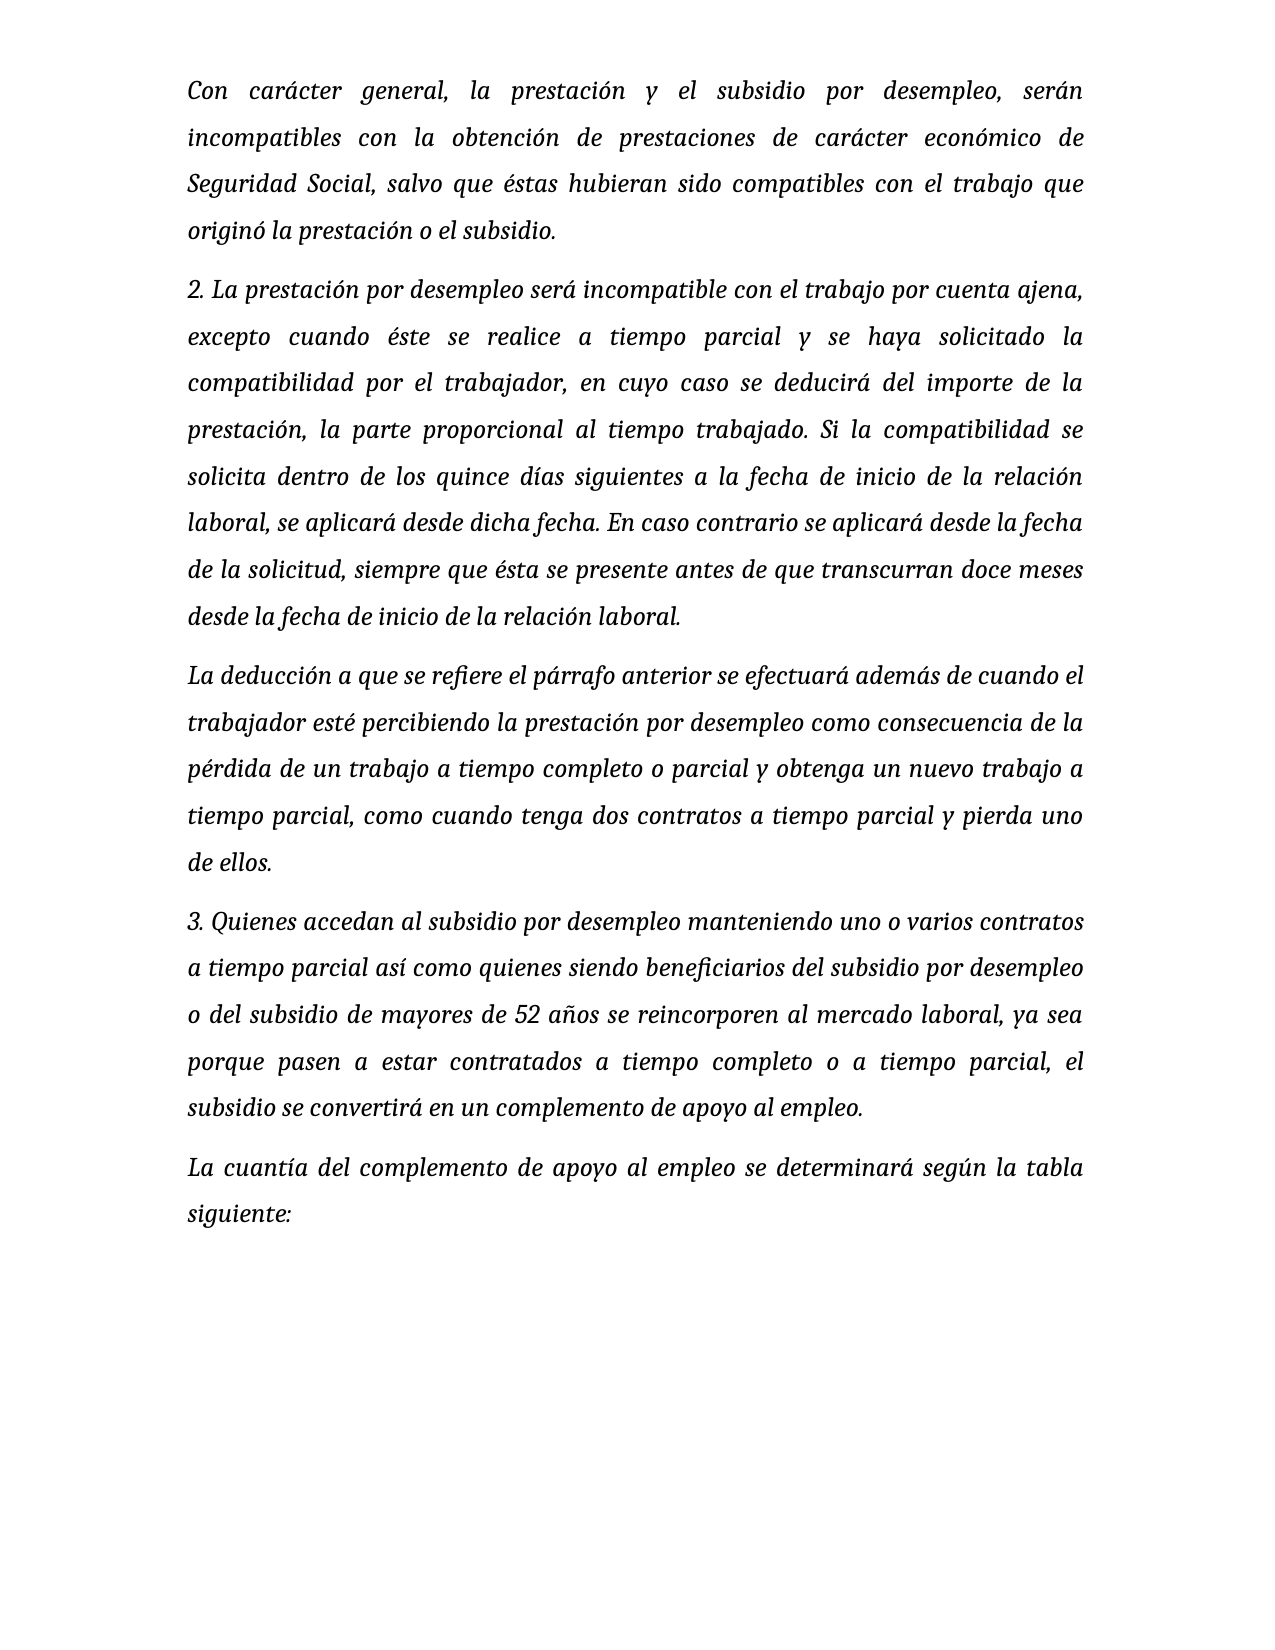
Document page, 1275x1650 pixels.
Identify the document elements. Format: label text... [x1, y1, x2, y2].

text La cuantía del complemento de apoyo al empleo se determinará según la tabla siguiente: [187, 1152, 1087, 1229]
text La deducción a que se refiere el párrafo anterior se efectuará además de cuando el trabajador esté percibiendo la prestación por desempleo como consecuencia de la pérdida de un trabajo a tiempo completo o parcial y obtenga un nuevo trabajo a tiempo parcial, como cuando tenga dos contratos a tiempo parcial y pierda uno de ellos. [187, 660, 1087, 878]
text Con carácter general, la prestación y el subsidio por desempleo, serán incompatibles con la obtención de prestaciones de carácter económico de Seguridad Social, salvo que éstas hubieran sido compatibles con el trabajo que originó la prestación o el subsidio. [187, 75, 1087, 246]
text 3. Quienes accedan al subsidio por desempleo manteniendo uno o varios contratos a tiempo parcial así como quienes siendo beneficiarios del subsidio por desempleo o del subsidio de mayores de 52 años se reincorporen al mercado laboral, ya sea porque pasen a estar contratados a tiempo completo o a tiempo parcial, el subsidio se convertirá en un complemento de apoyo al empleo. [187, 906, 1087, 1124]
text 2. La prestación por desempleo será incompatible con el trabajo por cuenta ajena, excepto cuando éste se realice a tiempo parcial y se haya solicitado la compatibilidad por el trabajador, en cuyo caso se deducirá del importe de la prestación, la parte proporcional al tiempo trabajado. Si la compatibilidad se solicita dentro de los quince días siguientes a la fecha de inicio de la relación laboral, se aplicará desde dicha fecha. En caso contrario se aplicará desde la fecha de la solicitud, siempre que ésta se presente antes de que transcurran doce meses desde la fecha de inicio de la relación laboral. [187, 274, 1087, 632]
